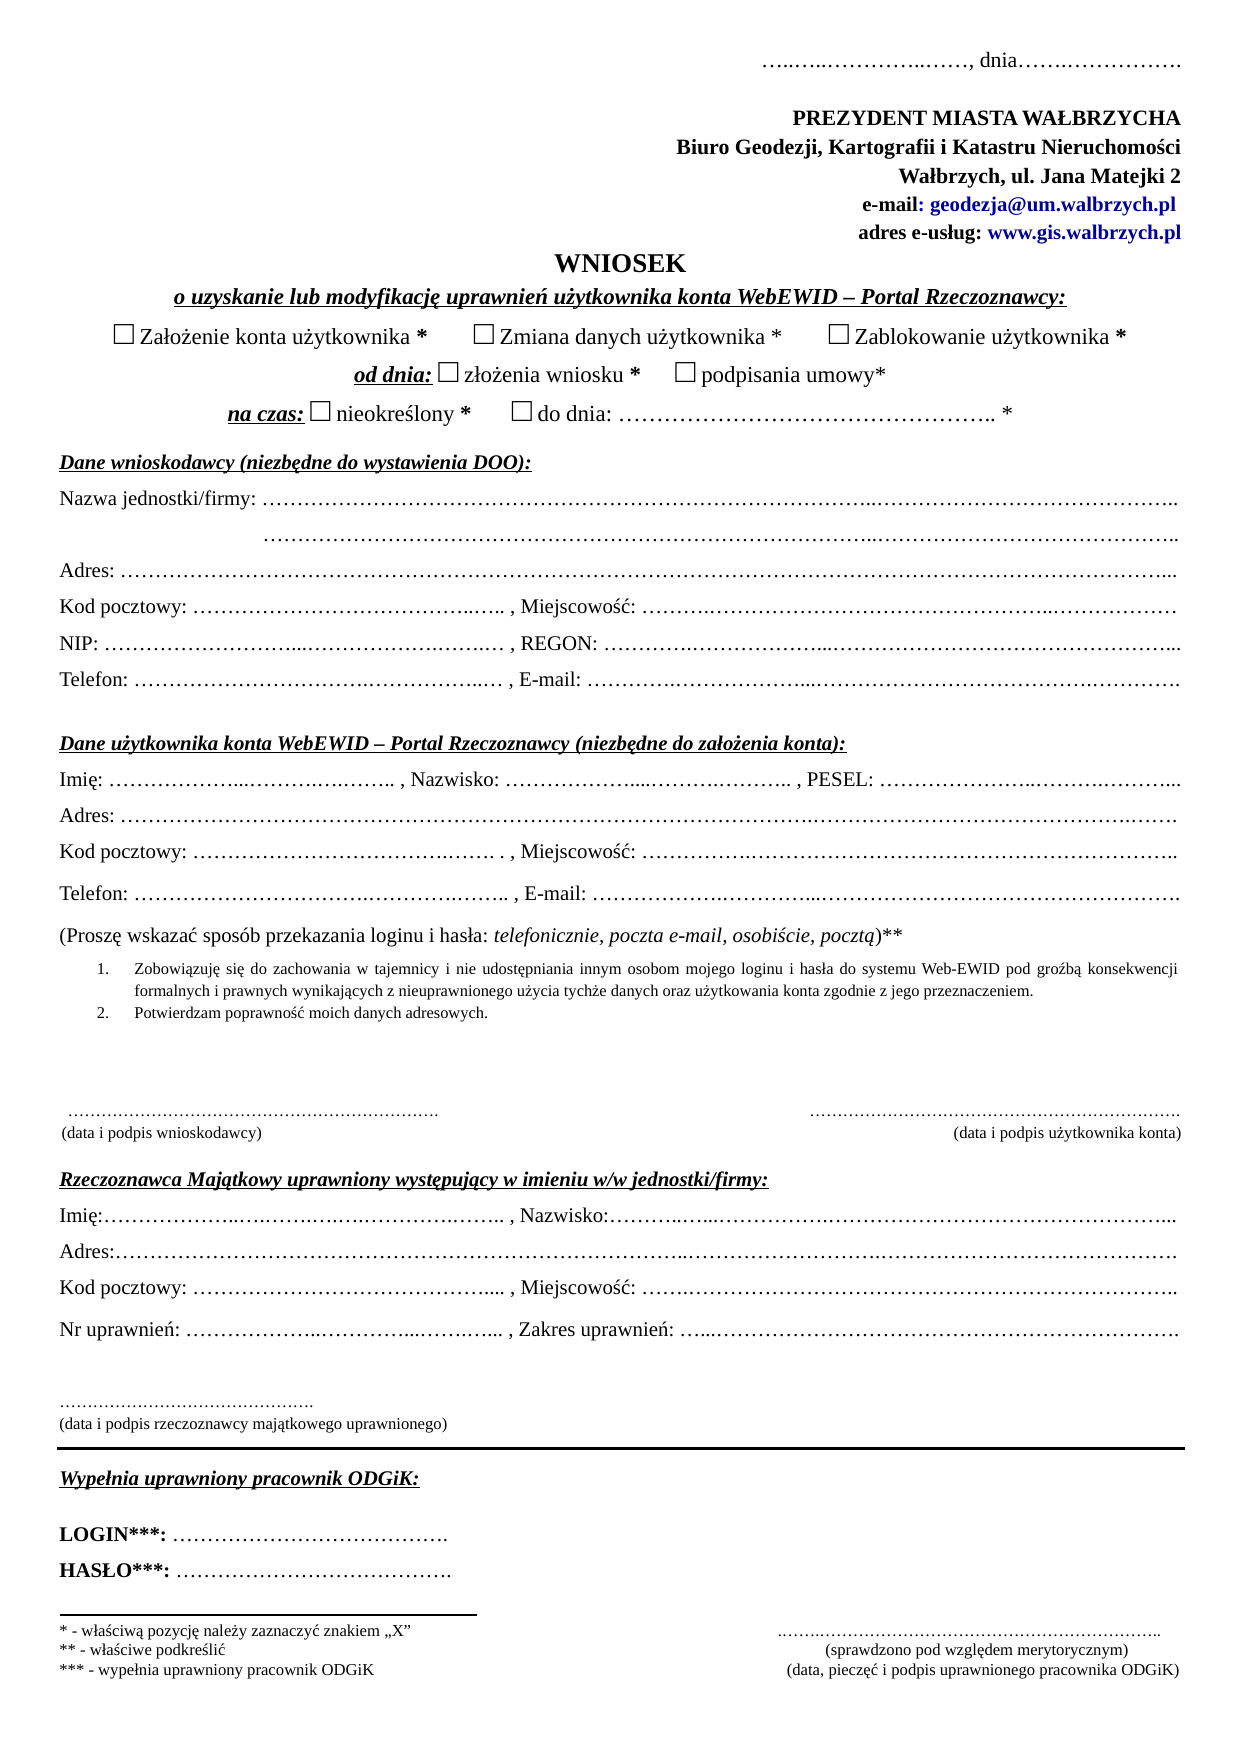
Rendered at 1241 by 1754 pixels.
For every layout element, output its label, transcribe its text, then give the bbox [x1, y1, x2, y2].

text * - właściwą pozycję należy zaznaczyć znakiem „X” .…….…………………………………………………….. [59, 1621, 1181, 1640]
text HASŁO***: …………………………………. [59, 1557, 1181, 1583]
text od dnia: □ złożenia wniosku * □ podpisania umowy* [59, 352, 1181, 390]
text Imię: ………………...……….….…….. , Nazwisko: ………………....……….……….. , PESEL: …………………..……….………... [59, 767, 1181, 791]
text Wałbrzych, ul. Jana Matejki 2 [59, 163, 1181, 188]
list Potwierdzam poprawność moich danych adresowych. [97, 1003, 1181, 1022]
text Adres: ……………………………………………………………………………………….……………………………………….……. [59, 803, 1181, 827]
text Wypełnia uprawniony pracownik ODGiK: [59, 1466, 1181, 1490]
text PREZYDENT MIASTA WAŁBRZYCHA [59, 105, 1181, 130]
text o uzyskanie lub modyfikację uprawnień użytkownika konta WebEWID – Portal Rzeczoznawcy: [59, 283, 1181, 309]
text Nr uprawnień: ………………..…………...…….…... , Zakres uprawnień: …...…………………………………………………………. [59, 1317, 1181, 1341]
text …..…..…………..……, dnia…….……………. [59, 47, 1181, 72]
text Imię:………………..….…….….….………….…….. , Nazwisko:………..…...…………….…………………………………………... [59, 1203, 1181, 1227]
text (Proszę wskazać sposób przekazania loginu i hasła: telefonicznie, poczta e-mail, osobiście, pocztą)** [59, 923, 1181, 947]
text Adres: ……………………………………………………………………………………………………………………………………... [59, 558, 1181, 582]
text …………………………………………………………. …………………………………………………………. [59, 1101, 1181, 1120]
text Biuro Geodezji, Kartografii i Katastru Nieruchomości [59, 134, 1181, 159]
list Zobowiązuję się do zachowania w tajemnicy i nie udostępniania innym osobom mojego loginu i hasła do systemu Web-EWID pod groźbą konsekwencji formalnych i prawnych wynikających z nieuprawnionego użycia tychże danych oraz użytkowania konta zgodnie z jego przeznaczeniem. [97, 959, 1181, 1000]
text ………………………………………. [59, 1392, 1181, 1411]
text □ Założenie konta użytkownika * □ Zmiana danych użytkownika * □ Zablokowanie użytkownika * [59, 313, 1181, 352]
text *** - wypełnia uprawniony pracownik ODGiK (data, pieczęć i podpis uprawnionego pracownika ODGiK) [59, 1659, 1181, 1678]
text WNIOSEK [59, 247, 1181, 278]
text Dane użytkownika konta WebEWID – Portal Rzeczoznawcy (niezbędne do założenia konta): [59, 731, 1181, 755]
text e-mail: geodezja@um.walbrzych.pl [59, 192, 1181, 216]
text Adres:………………………………………………………………………..……………………….……………………………………. [59, 1239, 1181, 1263]
text Dane wnioskodawcy (niezbędne do wystawienia DOO): [59, 450, 1181, 474]
text Kod pocztowy: ……………………………….……. . , Miejscowość: …………….…………………………………………………….. [59, 839, 1181, 863]
text Nazwa jednostki/firmy: ……………………………………………………………………………..…………………………………….. [59, 486, 1181, 510]
text Kod pocztowy: …………………………………..….. , Miejscowość: ……….…………………………………………..……………… [59, 594, 1181, 618]
text (data i podpis wnioskodawcy) (data i podpis użytkownika konta) [59, 1123, 1181, 1142]
text Rzeczoznawca Majątkowy uprawniony występujący w imieniu w/w jednostki/firmy: [59, 1167, 1181, 1191]
text Telefon: …………………………….……………..… , E-mail: ………….………………...………………………………….…………. [59, 666, 1181, 691]
text NIP: ………………………...……………….…….… , REGON: ………….………………...…………………………………………... [59, 630, 1181, 654]
text adres e-usług: www.gis.walbrzych.pl [59, 220, 1181, 244]
text ** - właściwe podkreślić (sprawdzono pod względem merytorycznym) [59, 1640, 1181, 1659]
text (data i podpis rzeczoznawcy majątkowego uprawnionego) [59, 1414, 1181, 1433]
text LOGIN***: …………………………………. [59, 1521, 1181, 1546]
text Telefon: …………………………….………….…….. , E-mail: ……………….…………...……………………………………………. [59, 881, 1181, 905]
text na czas: □ nieokreślony * □ do dnia: ………………………………………….. * [59, 390, 1181, 428]
text ……………………………………………………………………………..…………………………………….. [59, 522, 1181, 546]
text Kod pocztowy: …………………………………….... , Miejscowość: …….…………………………………………………………….. [59, 1275, 1181, 1299]
